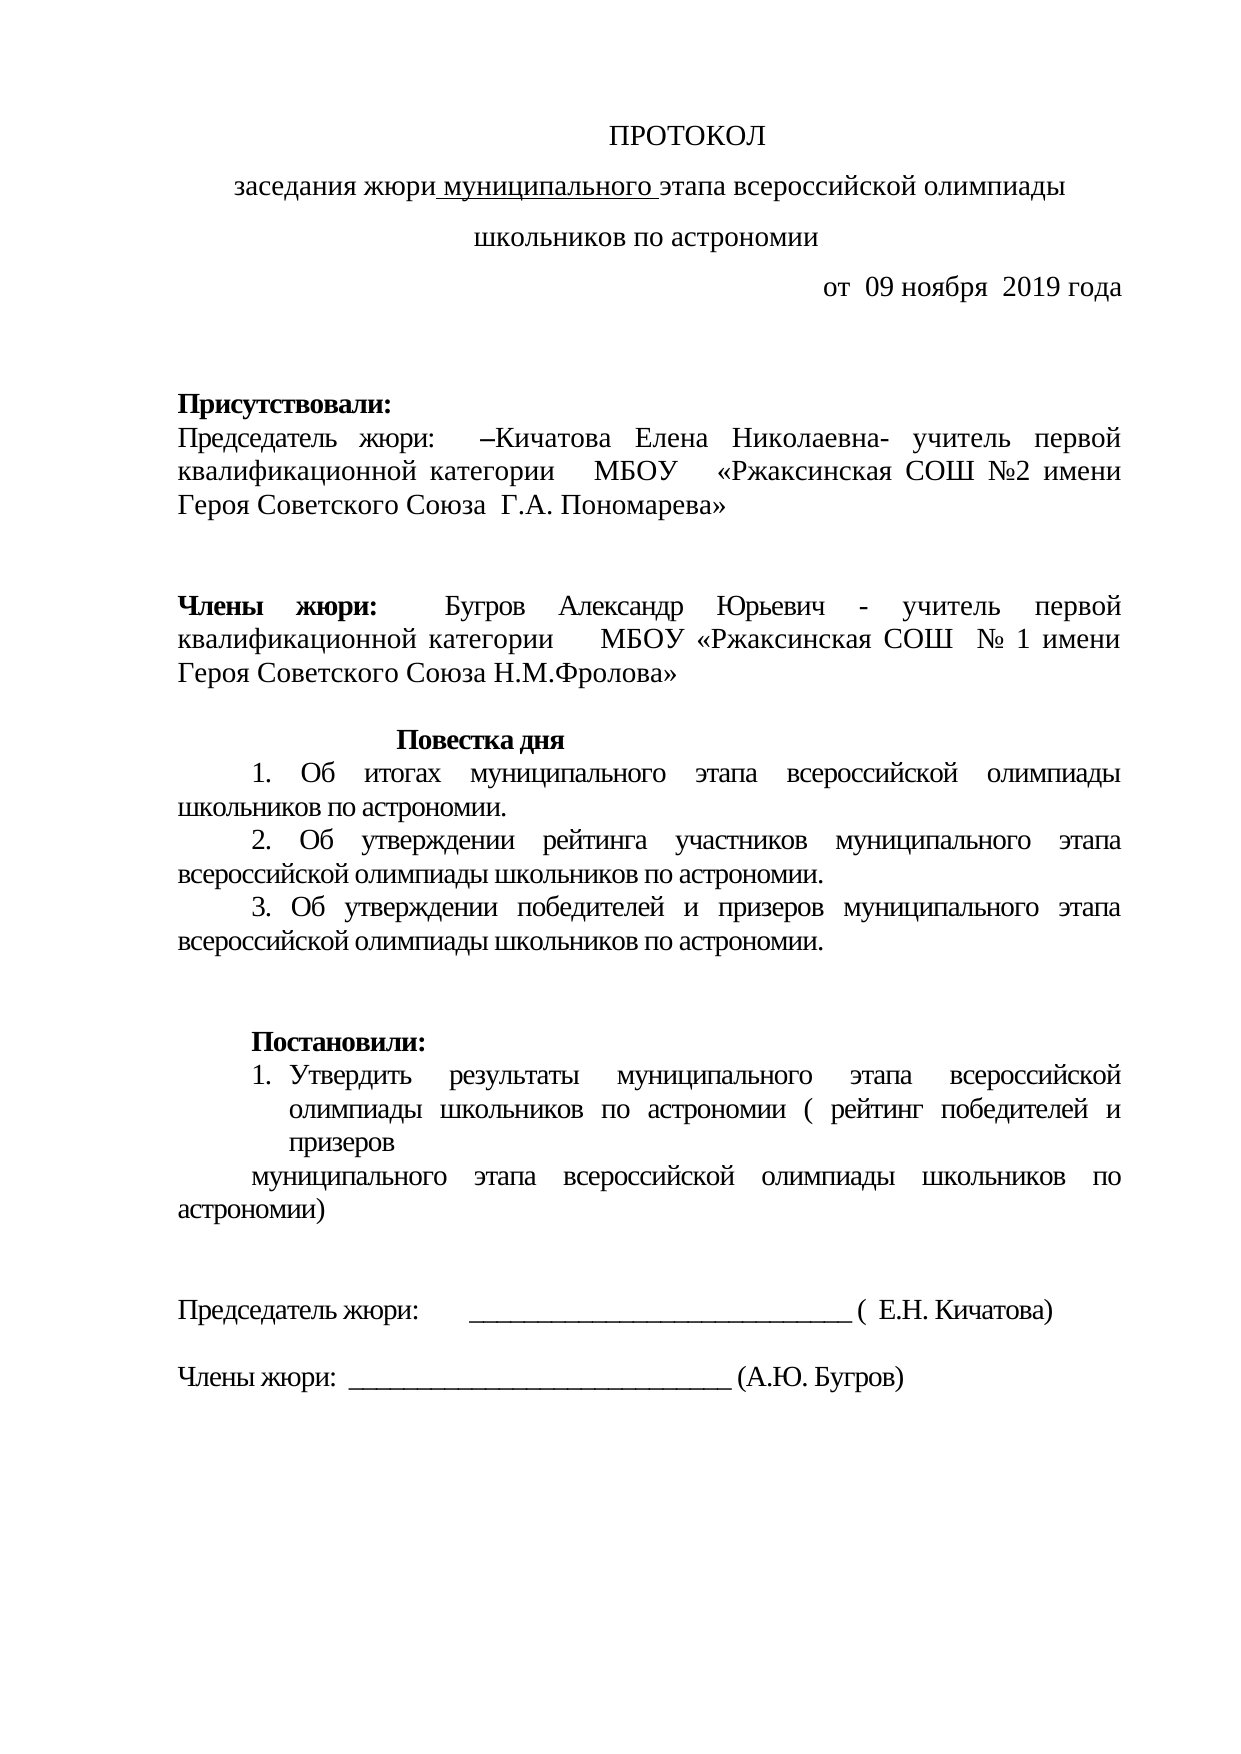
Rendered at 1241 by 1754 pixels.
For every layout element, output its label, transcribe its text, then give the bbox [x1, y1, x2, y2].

text муниципального этапа всероссийской олимпиады школьников по астрономии) [177, 1158, 1122, 1225]
text 2. Об утверждении рейтинга участников муниципального этапа всероссийской олимпиады школьников по астрономии. [177, 822, 1122, 889]
text протокол [177, 118, 1122, 152]
text 1. Об итогах муниципального этапа всероссийской олимпиады школьников по астрономии. [177, 755, 1122, 822]
text Председатель жюри: –Кичатова Елена Николаевна- учитель первой квалификационной категории МБОУ «Ржаксинская СОШ №2 имени Героя Советского Союза Г.А. Пономарева» [177, 420, 1122, 521]
text заседания жюри муниципального этапа всероссийской олимпиады школьников по астрономии [177, 168, 1122, 252]
text от 09 ноября 2019 года [177, 269, 1122, 303]
list Утвердить результаты муниципального этапа всероссийской олимпиады школьников по астрономии ( рейтинг победителей и призеров [251, 1057, 1122, 1158]
text 3. Об утверждении победителей и призеров муниципального этапа всероссийской олимпиады школьников по астрономии. [177, 889, 1122, 957]
text Повестка дня [177, 722, 1122, 755]
text Члены жюри: Бугров Александр Юрьевич - учитель первой квалификационной категории МБОУ «Ржаксинская СОШ № 1 имени Героя Советского Союза Н.М.Фролова» [177, 588, 1122, 688]
text Члены жюри: ____________________________ (А.Ю. Бугров) [177, 1359, 1122, 1393]
text Присутствовали: [177, 386, 1122, 420]
text Постановили: [177, 1024, 1122, 1057]
text Председатель жюри: ____________________________ ( Е.Н. Кичатова) [177, 1292, 1122, 1326]
